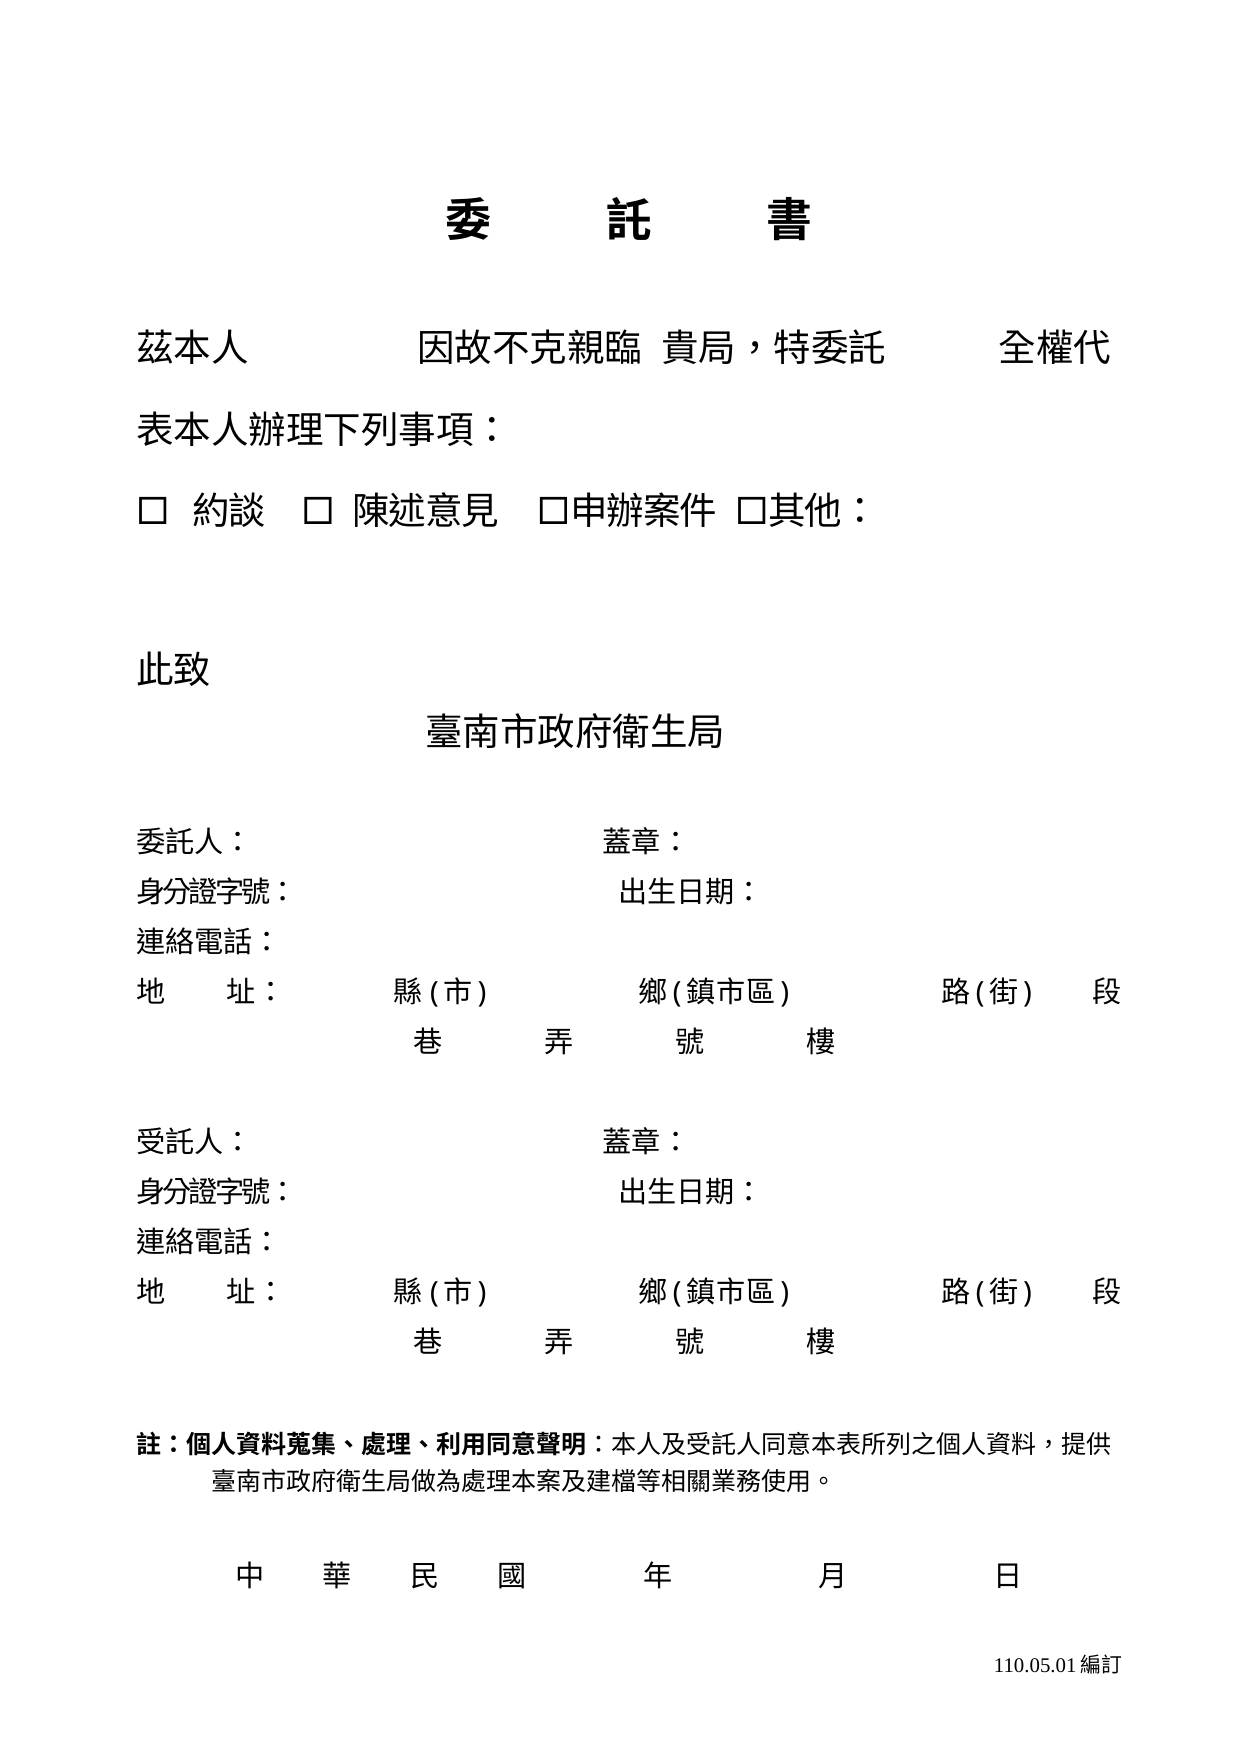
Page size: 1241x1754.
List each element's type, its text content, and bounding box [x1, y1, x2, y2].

text 註：個人資料蒐集、處理、利用同意聲明：本人及受託人同意本表所列之個人資料，提供臺南市政府衛生局做為處理本案及建檔等相關業務使用。 [136, 1425, 1122, 1497]
text 此致 [136, 625, 1122, 687]
text 身分證字號： 出生日期： [136, 862, 1122, 912]
text 臺南市政府衛生局 [136, 687, 1122, 750]
text 茲本人 因故不克親臨 貴局，特委託 全權代表本人辦理下列事項： [136, 318, 1122, 454]
text 身分證字號： 出生日期： [136, 1162, 1122, 1212]
text 委 託 書 [136, 143, 1122, 268]
text 連絡電話： [136, 1212, 1122, 1262]
text 委託人： 蓋章： [136, 812, 1122, 862]
text 連絡電話： [136, 912, 1122, 962]
text 中 華 民 國 年 月 日 [136, 1532, 1122, 1594]
text 地 址： 縣(市) 鄉(鎮市區) 路(街) 段 巷 弄 號 樓 [136, 1262, 1122, 1362]
text 受託人： 蓋章： [136, 1112, 1122, 1162]
text 地 址： 縣(市) 鄉(鎮市區) 路(街) 段 巷 弄 號 樓 [136, 962, 1122, 1062]
text  約談  陳述意見 申辦案件 其他： [136, 481, 1122, 535]
